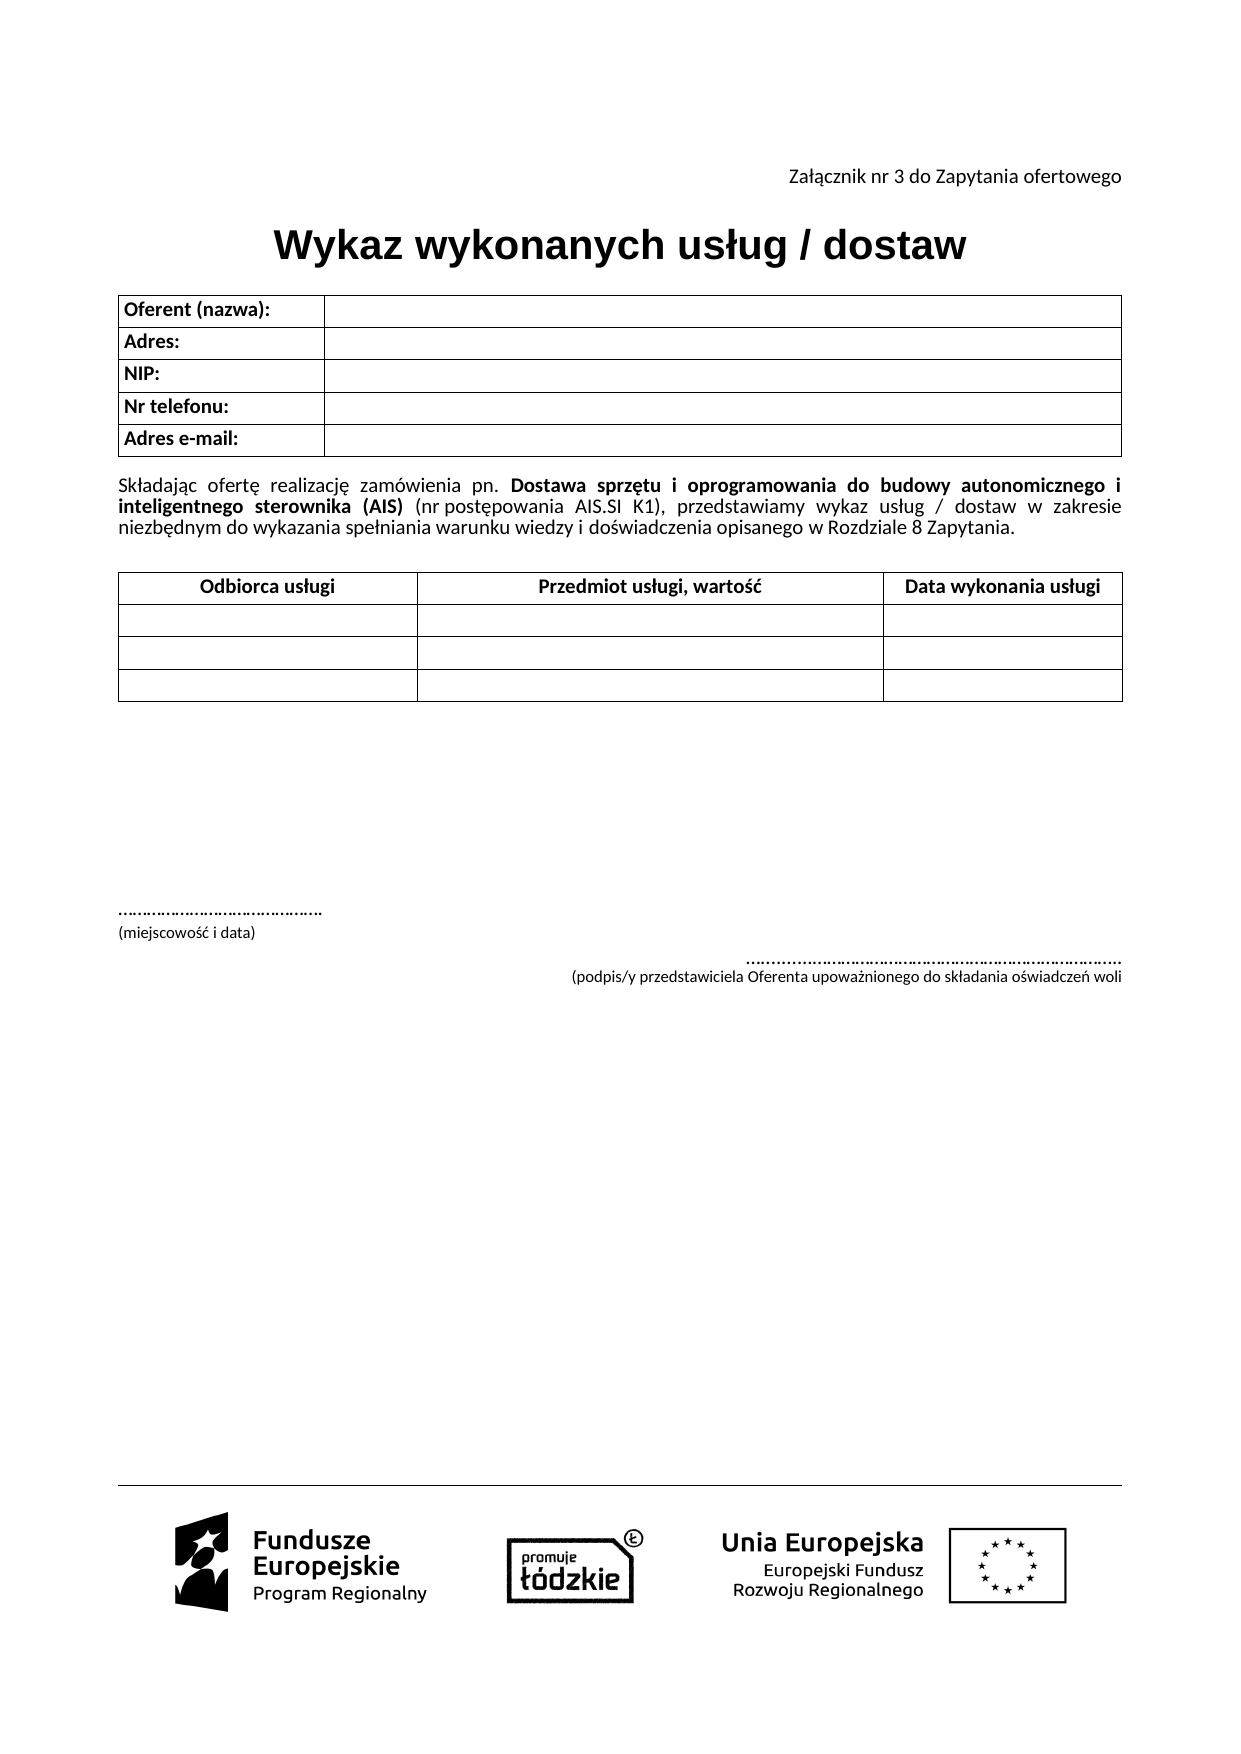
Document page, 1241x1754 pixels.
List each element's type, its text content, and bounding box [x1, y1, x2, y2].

table_cell [119, 605, 417, 636]
table_cell [884, 670, 1122, 701]
picture [148, 1486, 1093, 1636]
text (miejscowość i data) [118, 926, 1122, 943]
table_header Odbiorca usługi [119, 573, 417, 604]
table_cell [325, 360, 1121, 392]
text Załącznik nr 3 do Zapytania ofertowego [118, 168, 1122, 189]
table_cell [884, 637, 1122, 669]
table_cell Nr telefonu: [119, 393, 324, 424]
table_header Oferent (nazwa): [119, 296, 324, 327]
table_cell [325, 393, 1121, 424]
table_cell Adres: [119, 328, 324, 359]
text ……………………………………. [118, 899, 1122, 920]
table_cell [418, 605, 883, 636]
table_cell [418, 670, 883, 701]
table_cell [884, 605, 1122, 636]
table_cell NIP: [119, 360, 324, 392]
table_cell [119, 670, 417, 701]
table_cell [418, 637, 883, 669]
table_cell Adres e-mail: [119, 425, 324, 456]
table_cell [325, 328, 1121, 359]
title Wykaz wykonanych usług / dostaw [118, 222, 1122, 268]
table_cell [325, 425, 1121, 456]
table_cell [119, 637, 417, 669]
text (podpis/y przedstawiciela Oferenta upoważnionego do składania oświadczeń woli [118, 970, 1122, 986]
table_header Data wykonania usługi [884, 573, 1122, 604]
text …..........……………………………………………………….. [118, 949, 1122, 970]
text Składając ofertę realizację zamówienia pn. Dostawa sprzętu i oprogramowania do budowy autonomicznego i inteligentnego sterownika (AIS) (nr postępowania AIS.SI K1), przedstawiamy wykaz usług / dostaw w zakresie niezbędnym do wykazania spełniania warunku wiedzy i doświadczenia opisanego w Rozdziale 8 Zapytania. [118, 477, 1122, 539]
table_header Przedmiot usługi, wartość [418, 573, 883, 604]
table_header [325, 296, 1121, 327]
